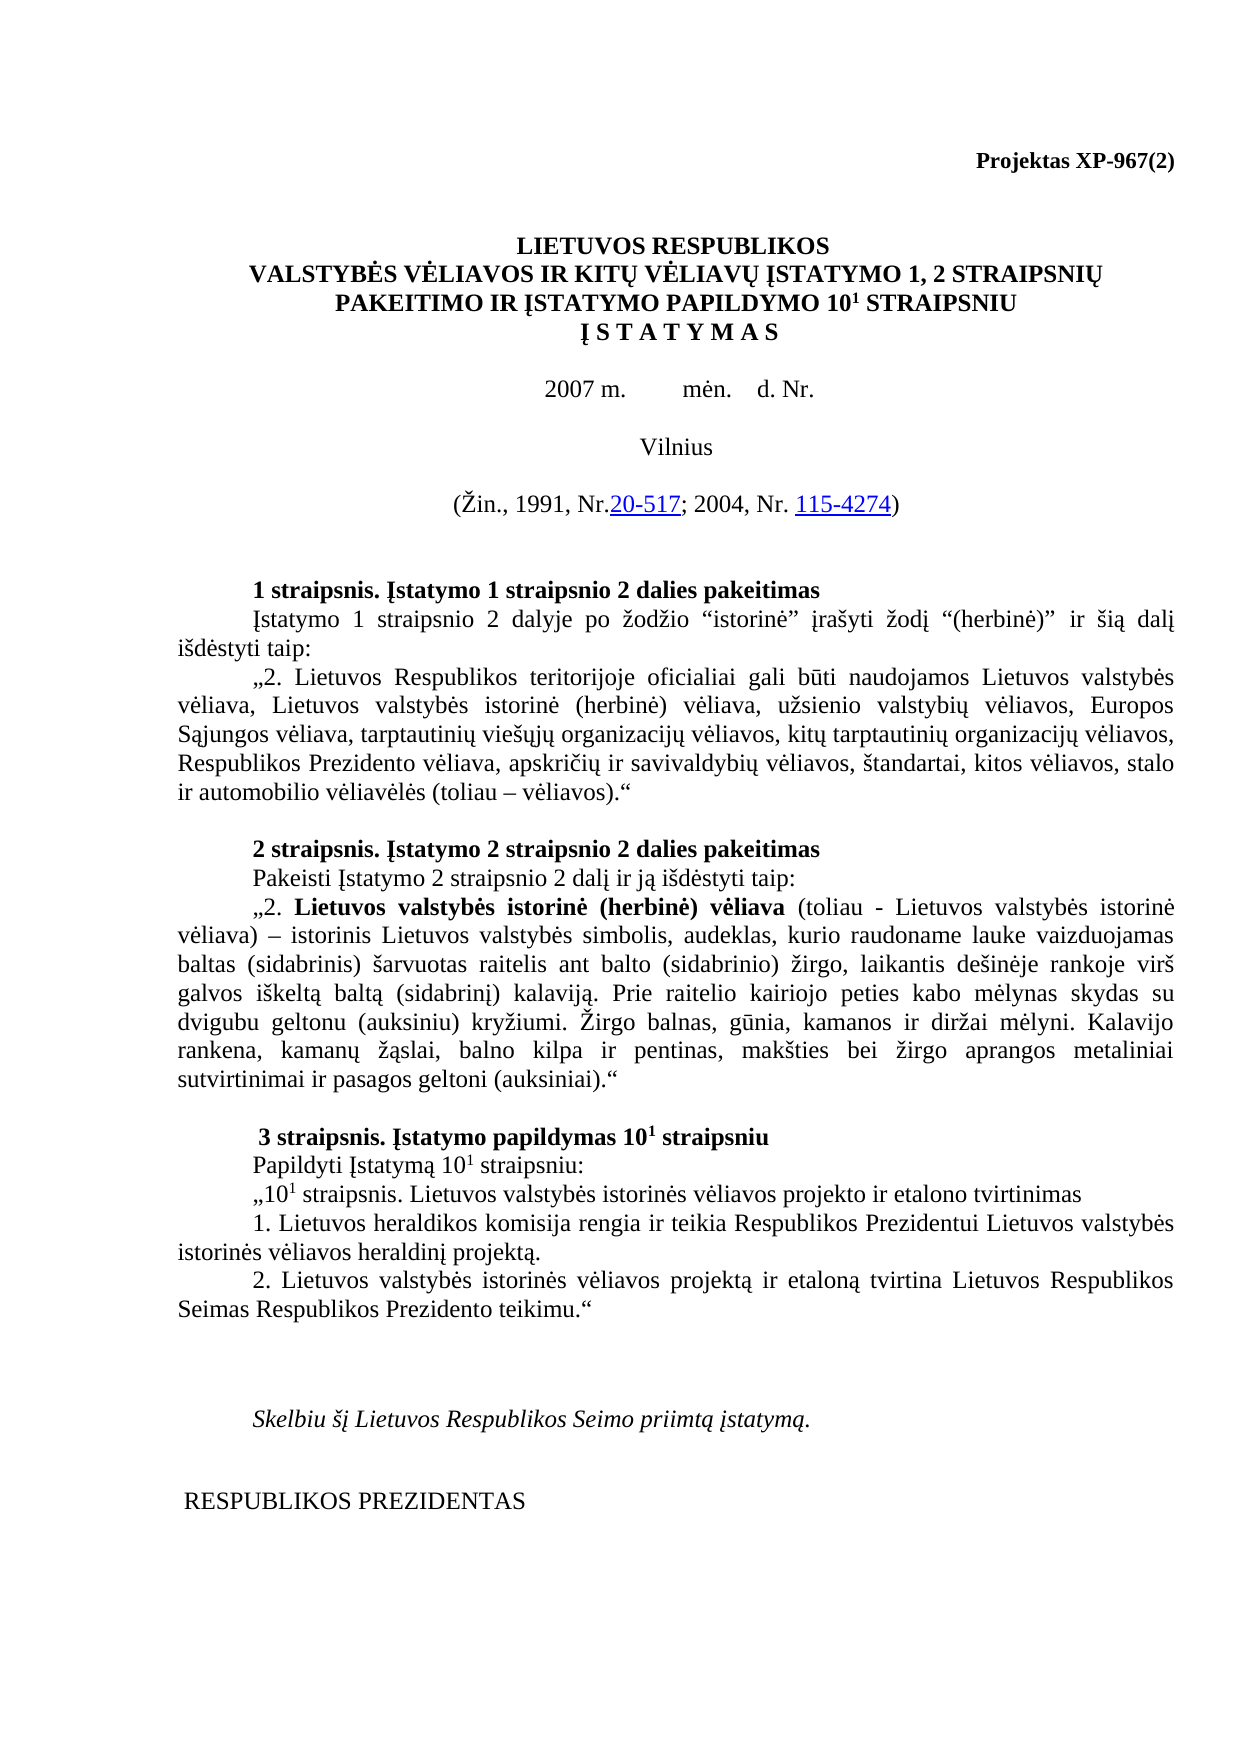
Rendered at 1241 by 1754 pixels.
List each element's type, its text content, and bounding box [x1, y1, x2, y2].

text Vilnius [177, 432, 1175, 461]
text VALSTYBĖS VĖLIAVOS IR KITŲ VĖLIAVŲ ĮSTATYMO 1, 2 STRAIPSNIŲ PAKEITIMO IR ĮSTATYMO PAPILDYMO 101 STRAIPSNIU [177, 259, 1175, 317]
text „101 straipsnis. Lietuvos valstybės istorinės vėliavos projekto ir etalono tvirtinimas [252, 1179, 1175, 1208]
text Pakeisti Įstatymo 2 straipsnio 2 dalį ir ją išdėstyti taip: [177, 863, 1175, 892]
text Į S T A T Y M A S [177, 317, 1175, 346]
text 1 straipsnis. Įstatymo 1 straipsnio 2 dalies pakeitimas [177, 575, 1175, 604]
text LIETUVOS RESPUBLIKOS [177, 231, 1175, 259]
text Skelbiu šį Lietuvos Respublikos Seimo priimtą įstatymą. [177, 1404, 1175, 1433]
text 3 straipsnis. Įstatymo papildymas 101 straipsniu [177, 1122, 1175, 1150]
text 1. Lietuvos heraldikos komisija rengia ir teikia Respublikos Prezidentui Lietuvos valstybės istorinės vėliavos heraldinį projektą. [177, 1208, 1175, 1265]
text „2. Lietuvos Respublikos teritorijoje oficialiai gali būti naudojamos Lietuvos valstybės vėliava, Lietuvos valstybės istorinė (herbinė) vėliava, užsienio valstybių vėliavos, Europos Sąjungos vėliava, tarptautinių viešųjų organizacijų vėliavos, kitų tarptautinių organizacijų vėliavos, Respublikos Prezidento vėliava, apskričių ir savivaldybių vėliavos, štandartai, kitos vėliavos, stalo ir automobilio vėliavėlės (toliau – vėliavos).“ [177, 662, 1175, 805]
text Projektas XP-967(2) [177, 147, 1175, 173]
text 2007 m. mėn. d. Nr. [177, 374, 1175, 403]
text 2 straipsnis. Įstatymo 2 straipsnio 2 dalies pakeitimas [177, 834, 1175, 863]
text Papildyti Įstatymą 101 straipsniu: [177, 1150, 1175, 1179]
text 2. Lietuvos valstybės istorinės vėliavos projektą ir etaloną tvirtina Lietuvos Respublikos Seimas Respublikos Prezidento teikimu.“ [177, 1265, 1175, 1323]
text „2. Lietuvos valstybės istorinė (herbinė) vėliava (toliau - Lietuvos valstybės istorinė vėliava) – istorinis Lietuvos valstybės simbolis, audeklas, kurio raudoname lauke vaizduojamas baltas (sidabrinis) šarvuotas raitelis ant balto (sidabrinio) žirgo, laikantis dešinėje rankoje virš galvos iškeltą baltą (sidabrinį) kalaviją. Prie raitelio kairiojo peties kabo mėlynas skydas su dvigubu geltonu (auksiniu) kryžiumi. Žirgo balnas, gūnia, kamanos ir diržai mėlyni. Kalavijo rankena, kamanų žąslai, balno kilpa ir pentinas, makšties bei žirgo aprangos metaliniai sutvirtinimai ir pasagos geltoni (auksiniai).“ [177, 892, 1175, 1093]
text (Žin., 1991, Nr.20-517; 2004, Nr. 115-4274) [177, 489, 1175, 518]
text Įstatymo 1 straipsnio 2 dalyje po žodžio “istorinė” įrašyti žodį “(herbinė)” ir šią dalį išdėstyti taip: [177, 604, 1175, 662]
text RESPUBLIKOS PREZIDENTAS [177, 1486, 1175, 1514]
